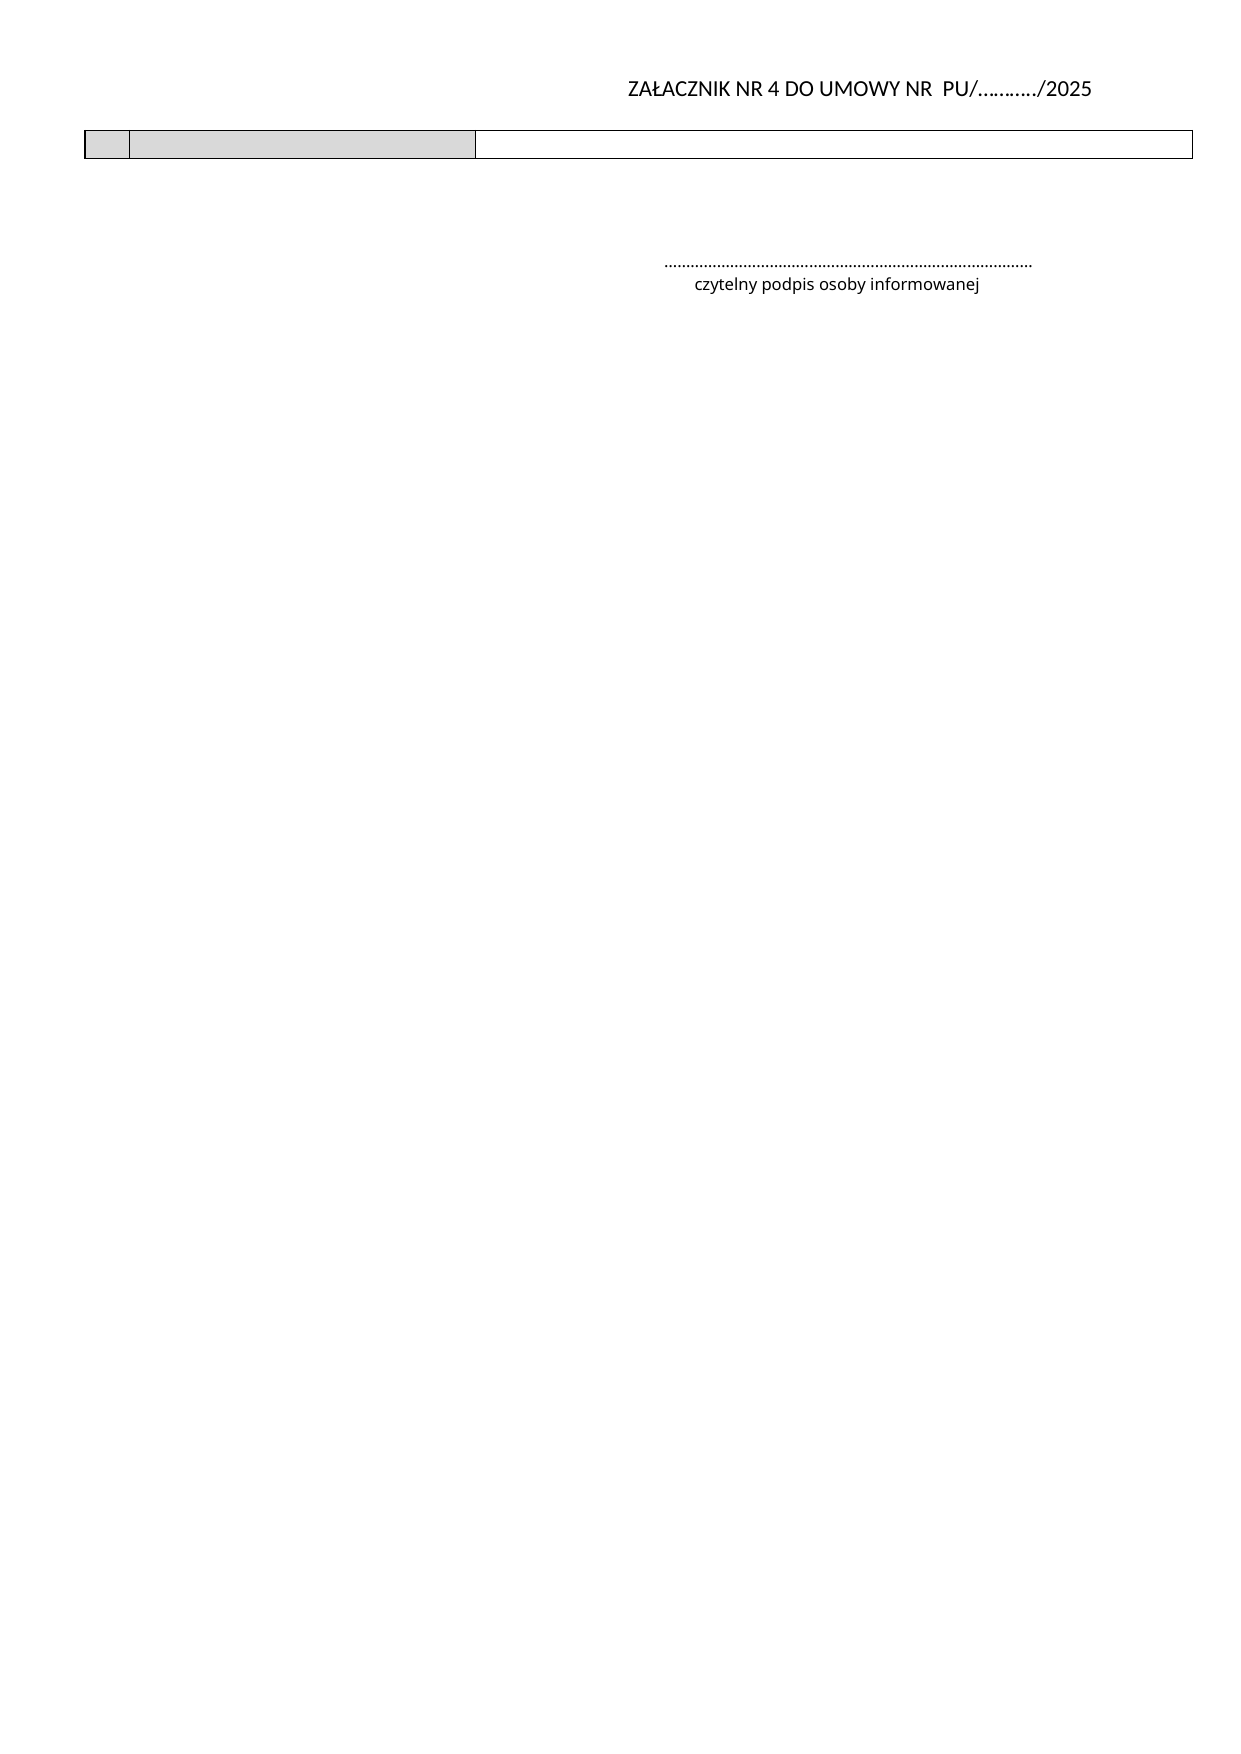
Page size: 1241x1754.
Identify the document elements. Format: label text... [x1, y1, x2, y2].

table_cell [476, 131, 1192, 158]
text ………………………………………………………………………… [590, 250, 1093, 272]
table_cell [86, 131, 129, 158]
table_cell [130, 131, 475, 158]
text czytelny podpis osoby informowanej [664, 272, 1093, 295]
